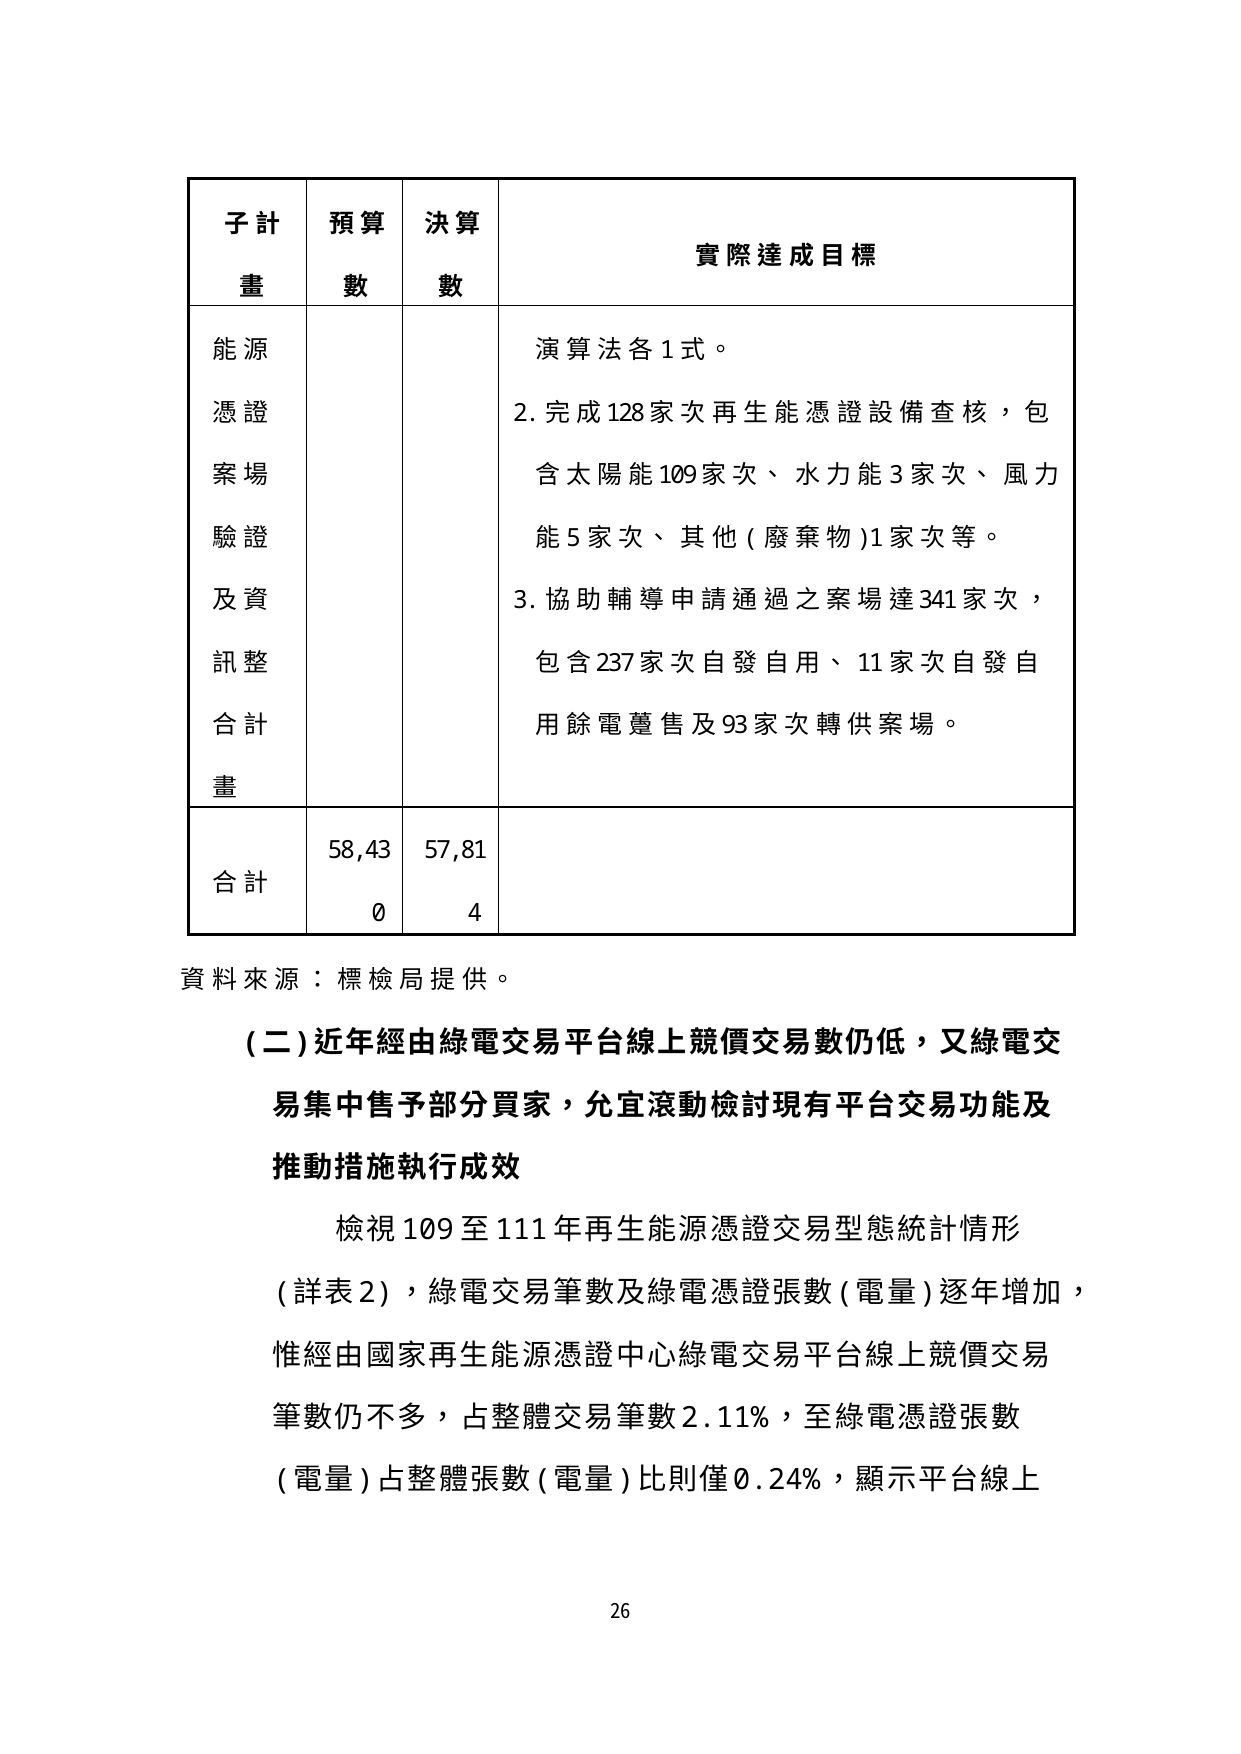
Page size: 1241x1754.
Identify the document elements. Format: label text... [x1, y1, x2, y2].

table_header 決算數 [403, 180, 498, 305]
table_cell [499, 808, 1073, 932]
text 資料來源：標檢局提供。 [177, 936, 1063, 998]
table_cell 58,430 [307, 808, 402, 932]
table_header 子計畫 [190, 180, 306, 305]
text (二)近年經由綠電交易平台線上競價交易數仍低，又綠電交易集中售予部分買家，允宜滾動檢討現有平台交易功能及推動措施執行成效 [236, 998, 1063, 1186]
text 檢視109至111年再生能源憑證交易型態統計情形(詳表2)，綠電交易筆數及綠電憑證張數(電量)逐年增加，惟經由國家再生能源憑證中心綠電交易平台線上競價交易筆數仍不多，占整體交易筆數2.11%，至綠電憑證張數(電量)占整體張數(電量)比則僅0.24%，顯示平台線上競價交易功能仍待改善精進；復彙整近3年再生能源憑證成交概況(詳表3)，直轉供憑證第一買家成交數占總成交張數比88.60%，雖111年已較110年度明顯下降，惟其占比仍達8成，至自發自用憑證第一大買家成交張數占比約3成，僅於110年42.62%較高，其餘年度則未達25%。 [266, 1186, 1063, 1498]
table_cell 合計 [190, 808, 306, 932]
table_cell [307, 306, 402, 806]
table_header 實際達成目標 [499, 180, 1073, 305]
table_cell [403, 306, 498, 806]
table_header 預算數 [307, 180, 402, 305]
table_cell 演算法各1式。 2.完成128家次再生能憑證設備查核，包含太陽能109家次、水力能3家次、風力能5家次、其他(廢棄物)1家次等。 3.協助輔導申請通過之案場達341家次，包含237家次自發自用、11家次自發自用餘電躉售及93家次轉供案場。 [499, 306, 1073, 806]
table_cell 57,814 [403, 808, 498, 932]
table_cell 能源憑證案場驗證及資訊整合計畫 [190, 306, 306, 806]
